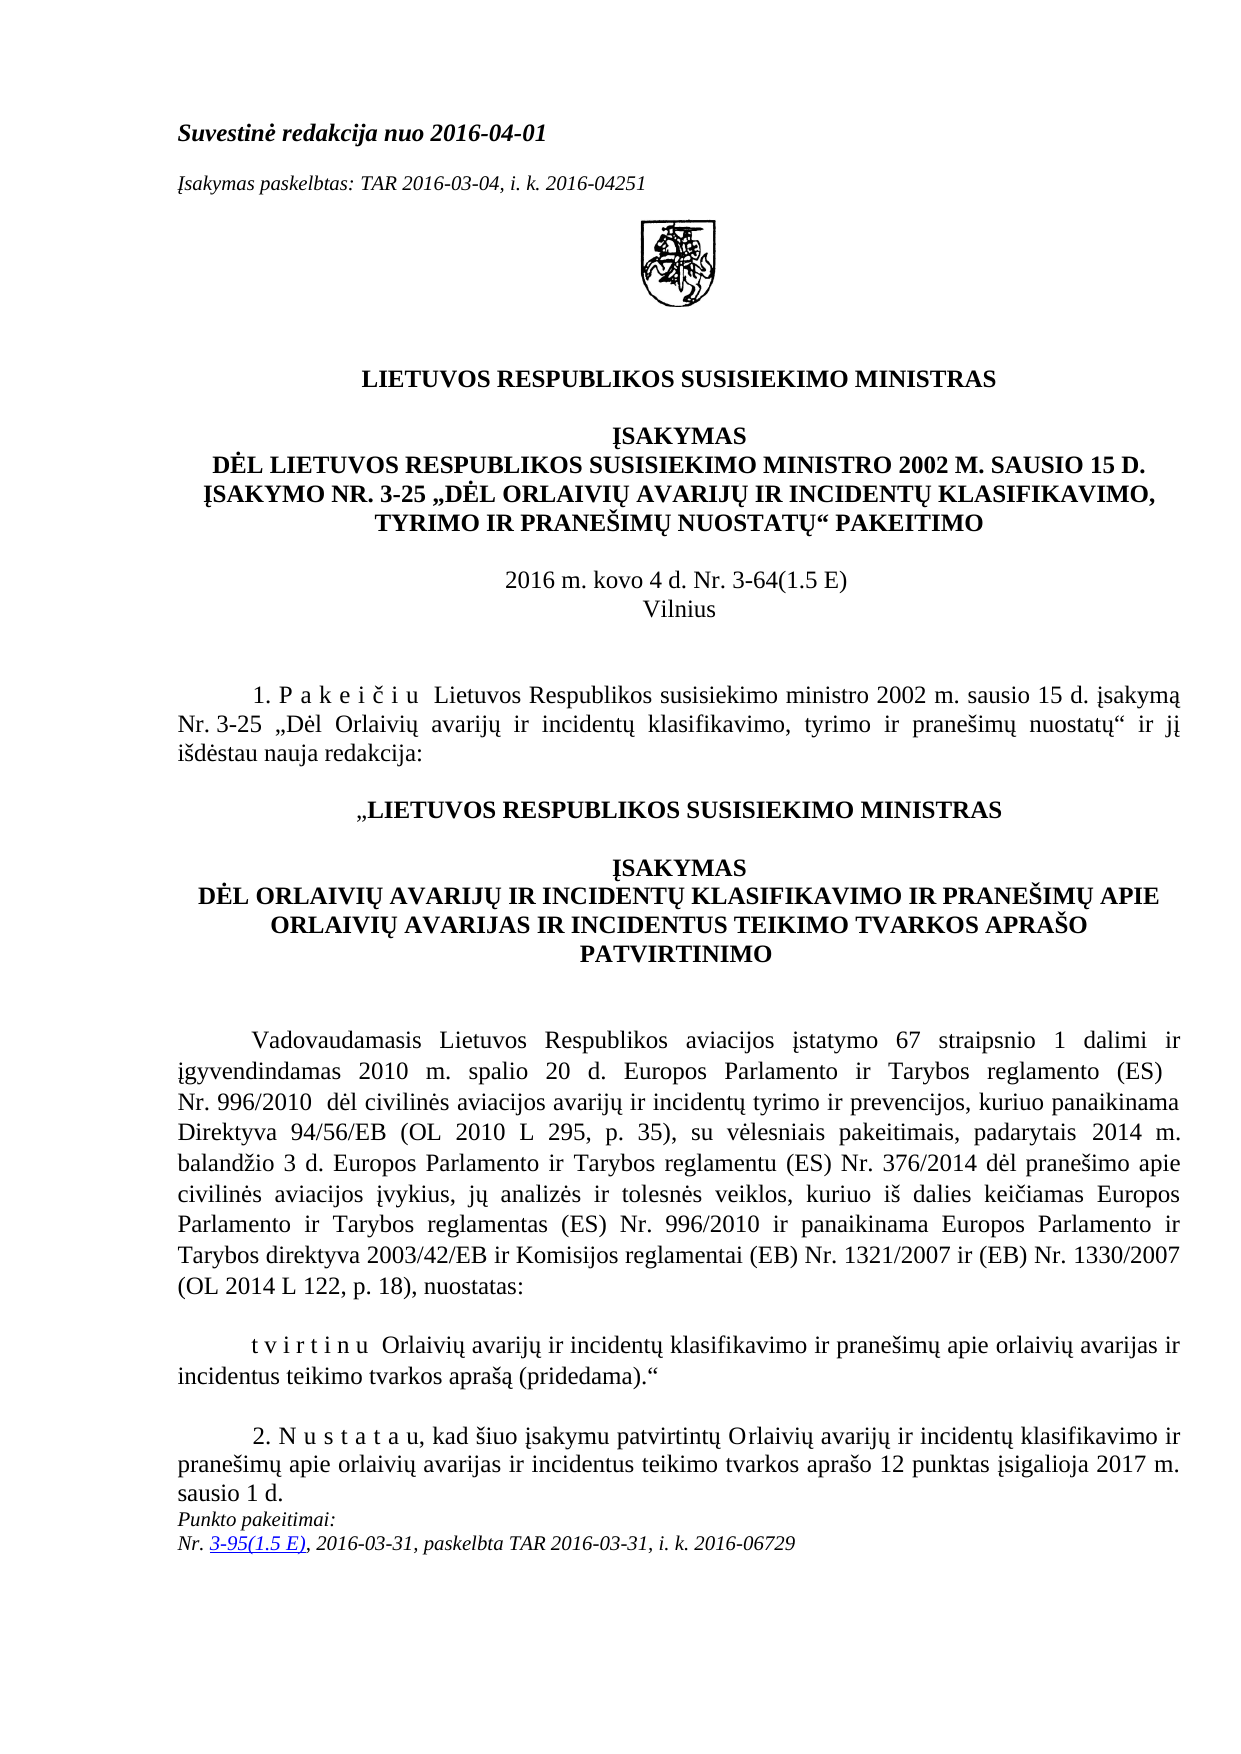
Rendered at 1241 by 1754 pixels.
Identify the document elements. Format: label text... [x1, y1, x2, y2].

text Įsakymas paskelbtas: TAR 2016-03-04, i. k. 2016-04251 [177, 171, 1181, 195]
text 2016 m. kovo 4 d. Nr. 3-64(1.5 E) [177, 565, 1181, 594]
text DĖL Lietuvos Respublikos susisiekimo ministro 2002 m. SAUSIO 15 D. įsakymo Nr. 3‑25 „Dėl ORLAIVIŲ AVARIJŲ IR INCIDENTŲ KLASIFIKAVIMO, TYRIMO IR PRANEŠIMŲ NUOSTATŲ“ PAKEITIMO [177, 450, 1181, 536]
text Vadovaudamasis Lietuvos Respublikos aviacijos įstatymo 67 straipsnio 1 dalimi ir įgyvendindamas 2010 m. spalio 20 d. Europos Parlamento ir Tarybos reglamento (ES) Nr. 996/2010 dėl civilinės aviacijos avarijų ir incidentų tyrimo ir prevencijos, kuriuo panaikinama Direktyva 94/56/EB (OL 2010 L 295, p. 35), su vėlesniais pakeitimais, padarytais 2014 m. balandžio 3 d. Europos Parlamento ir Tarybos reglamentu (ES) Nr. 376/2014 dėl pranešimo apie civilinės aviacijos įvykius, jų analizės ir tolesnės veiklos, kuriuo iš dalies keičiamas Europos Parlamento ir Tarybos reglamentas (ES) Nr. 996/2010 ir panaikinama Europos Parlamento ir Tarybos direktyva 2003/42/EB ir Komisijos reglamentai (EB) Nr. 1321/2007 ir (EB) Nr. 1330/2007 (OL 2014 L 122, p. 18), nuostatas: [177, 1025, 1181, 1300]
text Vilnius [177, 594, 1181, 623]
text 2. N u s t a t a u, kad šiuo įsakymu patvirtintų Orlaivių avarijų ir incidentų klasifikavimo ir pranešimų apie orlaivių avarijas ir incidentus teikimo tvarkos aprašo 12 punktas įsigalioja 2017 m. sausio 1 d. [177, 1421, 1181, 1507]
text „LIETUVOS RESPUBLIKOS SUSISIEKIMO MINISTRAS [177, 795, 1181, 824]
text ĮSAKYMAS [177, 853, 1181, 881]
text Dėl ORLAIVIŲ AVARIJŲ IR INCIDENTŲ klasifikavimo ir pranešiMŲ APIE ORLAIVIŲ AVARIJAS IR INCIDENTUS TEIKIMO tvarkos Aprašo patvirtinimo [177, 881, 1181, 968]
text Suvestinė redakcija nuo 2016-04-01 [177, 118, 1181, 147]
text tvirtinu Orlaivių avarijų ir incidentų klasifikavimo ir pranešimų apie orlaivių avarijas ir incidentus teikimo tvarkos aprašą (pridedama).“ [177, 1331, 1181, 1390]
text 1. P a k e i č i u Lietuvos Respublikos susisiekimo ministro 2002 m. sausio 15 d. įsakymą Nr. 3-25 „Dėl Orlaivių avarijų ir incidentų klasifikavimo, tyrimo ir pranešimų nuostatų“ ir jį išdėstau nauja redakcija: [177, 680, 1181, 766]
text LIETUVOS RESPUBLIKOS SUSISIEKIMO MINISTRAS [177, 364, 1181, 393]
text Punkto pakeitimai: [177, 1507, 1181, 1531]
text Nr. 3-95(1.5 E), 2016-03-31, paskelbta TAR 2016-03-31, i. k. 2016-06729 [177, 1531, 1181, 1555]
text ĮSAKYMAS [177, 421, 1181, 450]
